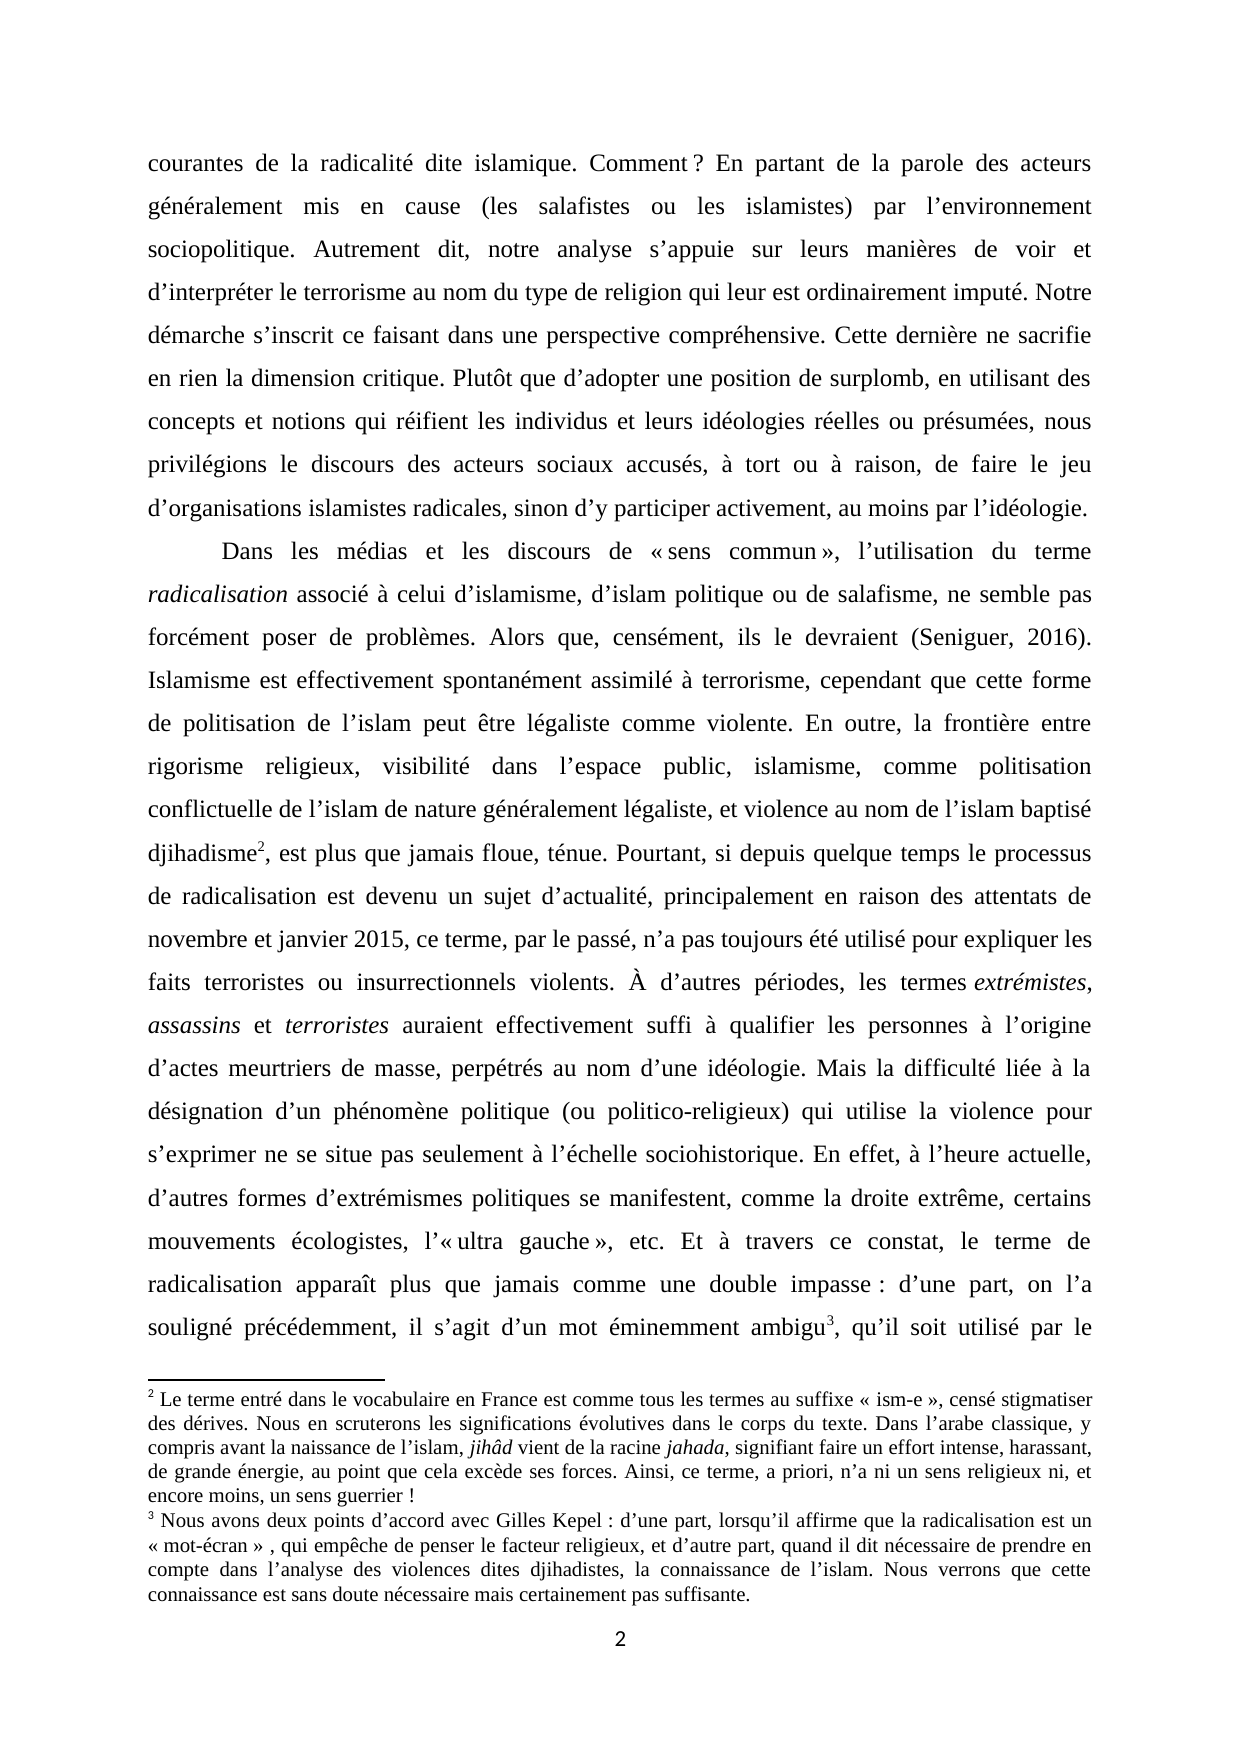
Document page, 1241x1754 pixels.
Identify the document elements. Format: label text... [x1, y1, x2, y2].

text Le terme entré dans le vocabulaire en France est comme tous les termes au suffixe « ism-e », censé stigmatiser des dérives. Nous en scruterons les significations évolutives dans le corps du texte. Dans l’arabe classique, y compris avant la naissance de l’islam, jihâd vient de la racine jahada, signifiant faire un effort intense, harassant, de grande énergie, au point que cela excède ses forces. Ainsi, ce terme, a priori, n’a ni un sens religieux ni, et encore moins, un sens guerrier ! [148, 1386, 1093, 1507]
text Dans les médias et les discours de « sens commun », l’utilisation du terme radicalisation associé à celui d’islamisme, d’islam politique ou de salafisme, ne semble pas forcément poser de problèmes. Alors que, censément, ils le devraient (Seniguer, 2016). Islamisme est effectivement spontanément assimilé à terrorisme, cependant que cette forme de politisation de l’islam peut être légaliste comme violente. En outre, la frontière entre rigorisme religieux, visibilité dans l’espace public, islamisme, comme politisation conflictuelle de l’islam de nature généralement légaliste, et violence au nom de l’islam baptisé djihadisme, est plus que jamais floue, ténue. Pourtant, si depuis quelque temps le processus de radicalisation est devenu un sujet d’actualité, principalement en raison des attentats de novembre et janvier 2015, ce terme, par le passé, n’a pas toujours été utilisé pour expliquer les faits terroristes ou insurrectionnels violents. À d’autres périodes, les termes extrémistes, assassins et terroristes auraient effectivement suffi à qualifier les personnes à l’origine d’actes meurtriers de masse, perpétrés au nom d’une idéologie. Mais la difficulté liée à la désignation d’un phénomène politique (ou politico-religieux) qui utilise la violence pour s’exprimer ne se situe pas seulement à l’échelle sociohistorique. En effet, à l’heure actuelle, d’autres formes d’extrémismes politiques se manifestent, comme la droite extrême, certains mouvements écologistes, l’« ultra gauche », etc. Et à travers ce constat, le terme de radicalisation apparaît plus que jamais comme une double impasse : d’une part, on l’a souligné précédemment, il s’agit d’un mot éminemment ambigu, qu’il soit utilisé par le [148, 536, 1093, 1341]
text courantes de la radicalité dite islamique. Comment ? En partant de la parole des acteurs généralement mis en cause (les salafistes ou les islamistes) par l’environnement sociopolitique. Autrement dit, notre analyse s’appuie sur leurs manières de voir et d’interpréter le terrorisme au nom du type de religion qui leur est ordinairement imputé. Notre démarche s’inscrit ce faisant dans une perspective compréhensive. Cette dernière ne sacrifie en rien la dimension critique. Plutôt que d’adopter une position de surplomb, en utilisant des concepts et notions qui réifient les individus et leurs idéologies réelles ou présumées, nous privilégions le discours des acteurs sociaux accusés, à tort ou à raison, de faire le jeu d’organisations islamistes radicales, sinon d’y participer activement, au moins par l’idéologie. [148, 148, 1093, 521]
text Nous avons deux points d’accord avec Gilles Kepel : d’une part, lorsqu’il affirme que la radicalisation est un « mot-écran » , qui empêche de penser le facteur religieux, et d’autre part, quand il dit nécessaire de prendre en compte dans l’analyse des violences dites djihadistes, la connaissance de l’islam. Nous verrons que cette connaissance est sans doute nécessaire mais certainement pas suffisante. [148, 1507, 1093, 1606]
